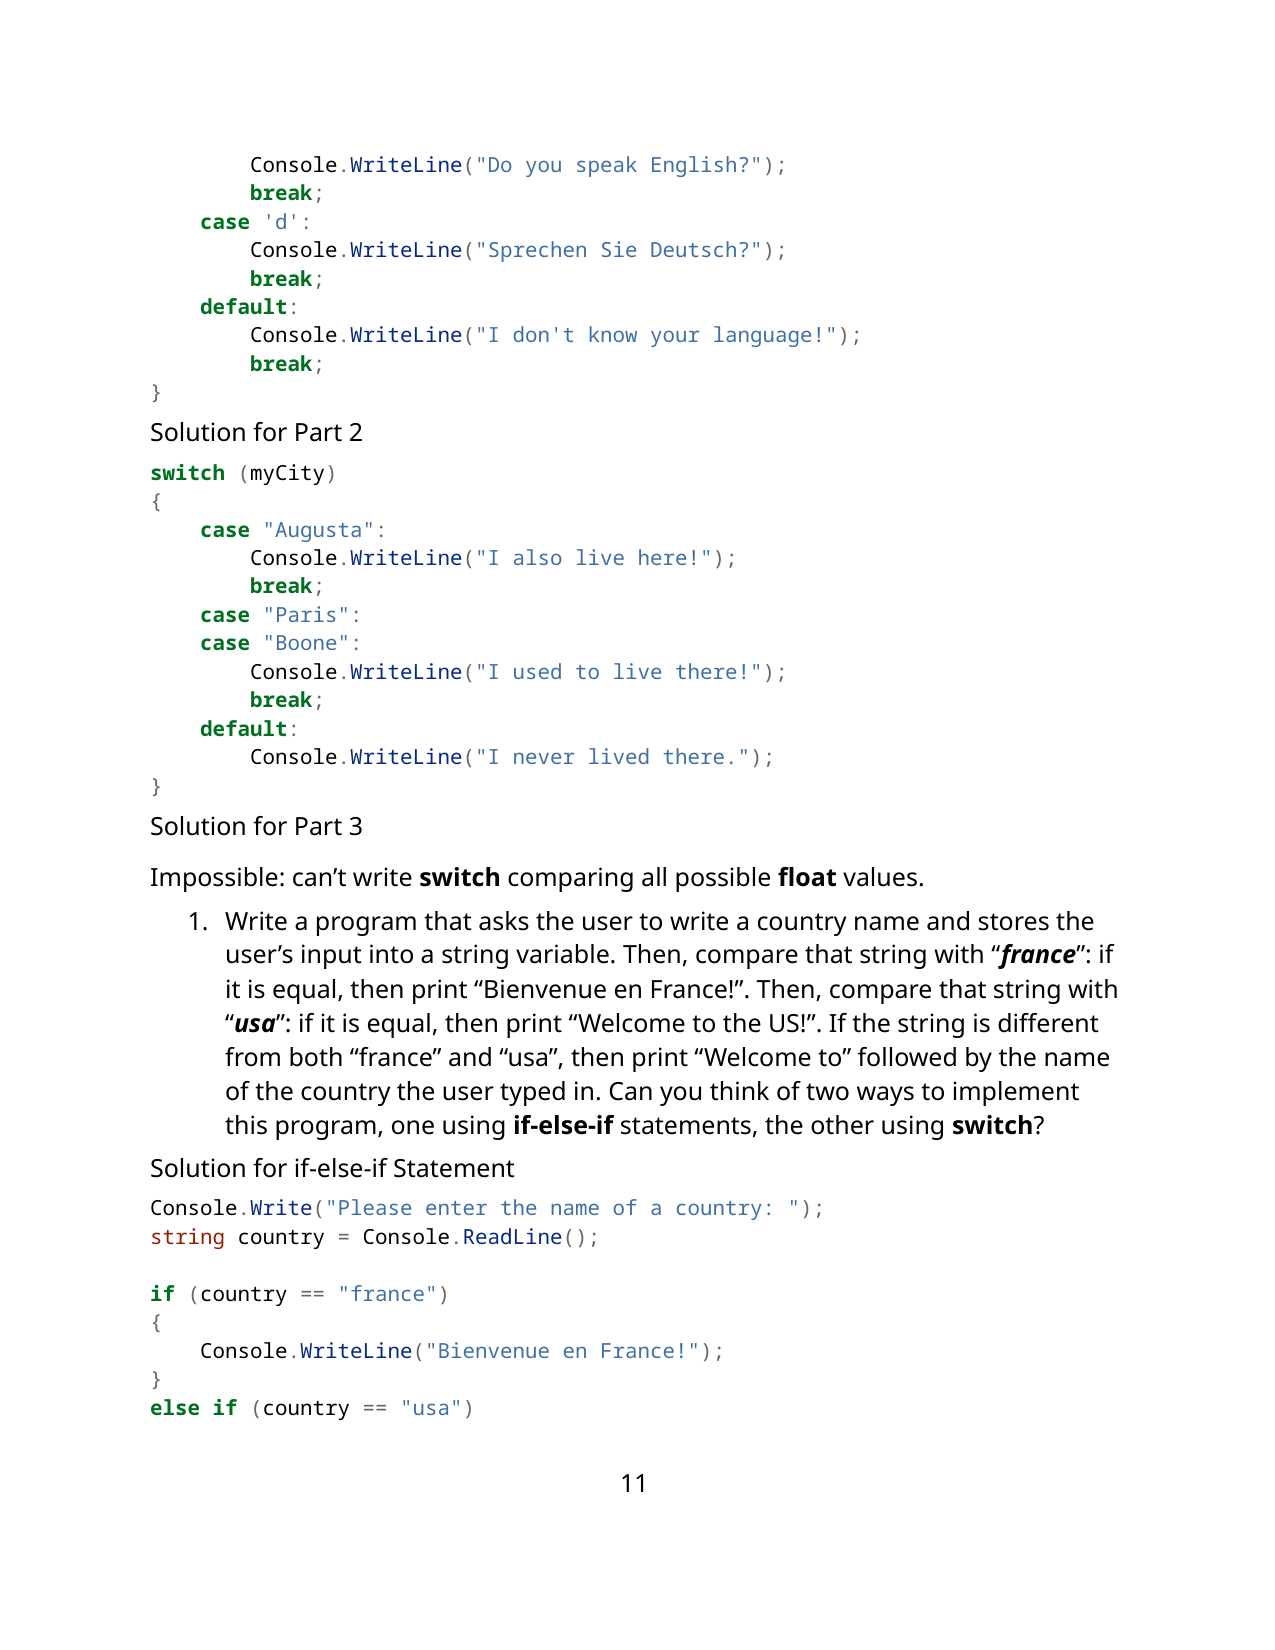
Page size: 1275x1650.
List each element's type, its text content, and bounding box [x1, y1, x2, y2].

text Console.WriteLine("Sprechen Sie Deutsch?"); [150, 235, 1125, 264]
text Console.WriteLine("I also live here!"); [150, 543, 1125, 572]
text if (country == "france") [150, 1279, 1125, 1307]
text Console.WriteLine("Do you speak English?"); [150, 150, 1125, 178]
text } [150, 771, 1125, 799]
text string country = Console.ReadLine(); [150, 1222, 1125, 1250]
list Write a program that asks the user to write a country name and stores the user’s input into a string variable. Then, compare that string with “france”: if it is equal, then print “Bienvenue en France!”. Then, compare that string with “usa”: if it is equal, then print “Welcome to the US!”. If the string is different from both “france” and “usa”, then print “Welcome to” followed by the name of the country the user typed in. Can you think of two ways to implement this program, one using if-else-if statements, the other using switch? [187, 903, 1125, 1142]
text { [150, 486, 1125, 515]
text } [150, 1364, 1125, 1393]
text Console.Write("Please enter the name of a country: "); [150, 1193, 1125, 1222]
text Console.WriteLine("I never lived there."); [150, 742, 1125, 771]
text Console.WriteLine("I don't know your language!"); [150, 321, 1125, 349]
text Impossible: can’t write switch comparing all possible float values. [150, 860, 1125, 894]
text Solution for if-else-if Statement [150, 1151, 1125, 1184]
text case "Paris": [150, 600, 1125, 628]
text Solution for Part 3 [150, 808, 1125, 842]
text else if (country == "usa") [150, 1393, 1125, 1421]
text Solution for Part 2 [150, 415, 1125, 449]
text { [150, 1307, 1125, 1336]
text break; [150, 178, 1125, 207]
text break; [150, 572, 1125, 600]
text case 'd': [150, 207, 1125, 235]
text break; [150, 349, 1125, 377]
text break; [150, 685, 1125, 714]
text Console.WriteLine("Bienvenue en France!"); [150, 1336, 1125, 1364]
text default: [150, 714, 1125, 742]
text } [150, 377, 1125, 406]
text case "Augusta": [150, 515, 1125, 543]
text case "Boone": [150, 628, 1125, 657]
text Console.WriteLine("I used to live there!"); [150, 657, 1125, 685]
text switch (myCity) [150, 458, 1125, 486]
text break; [150, 264, 1125, 292]
text default: [150, 292, 1125, 321]
